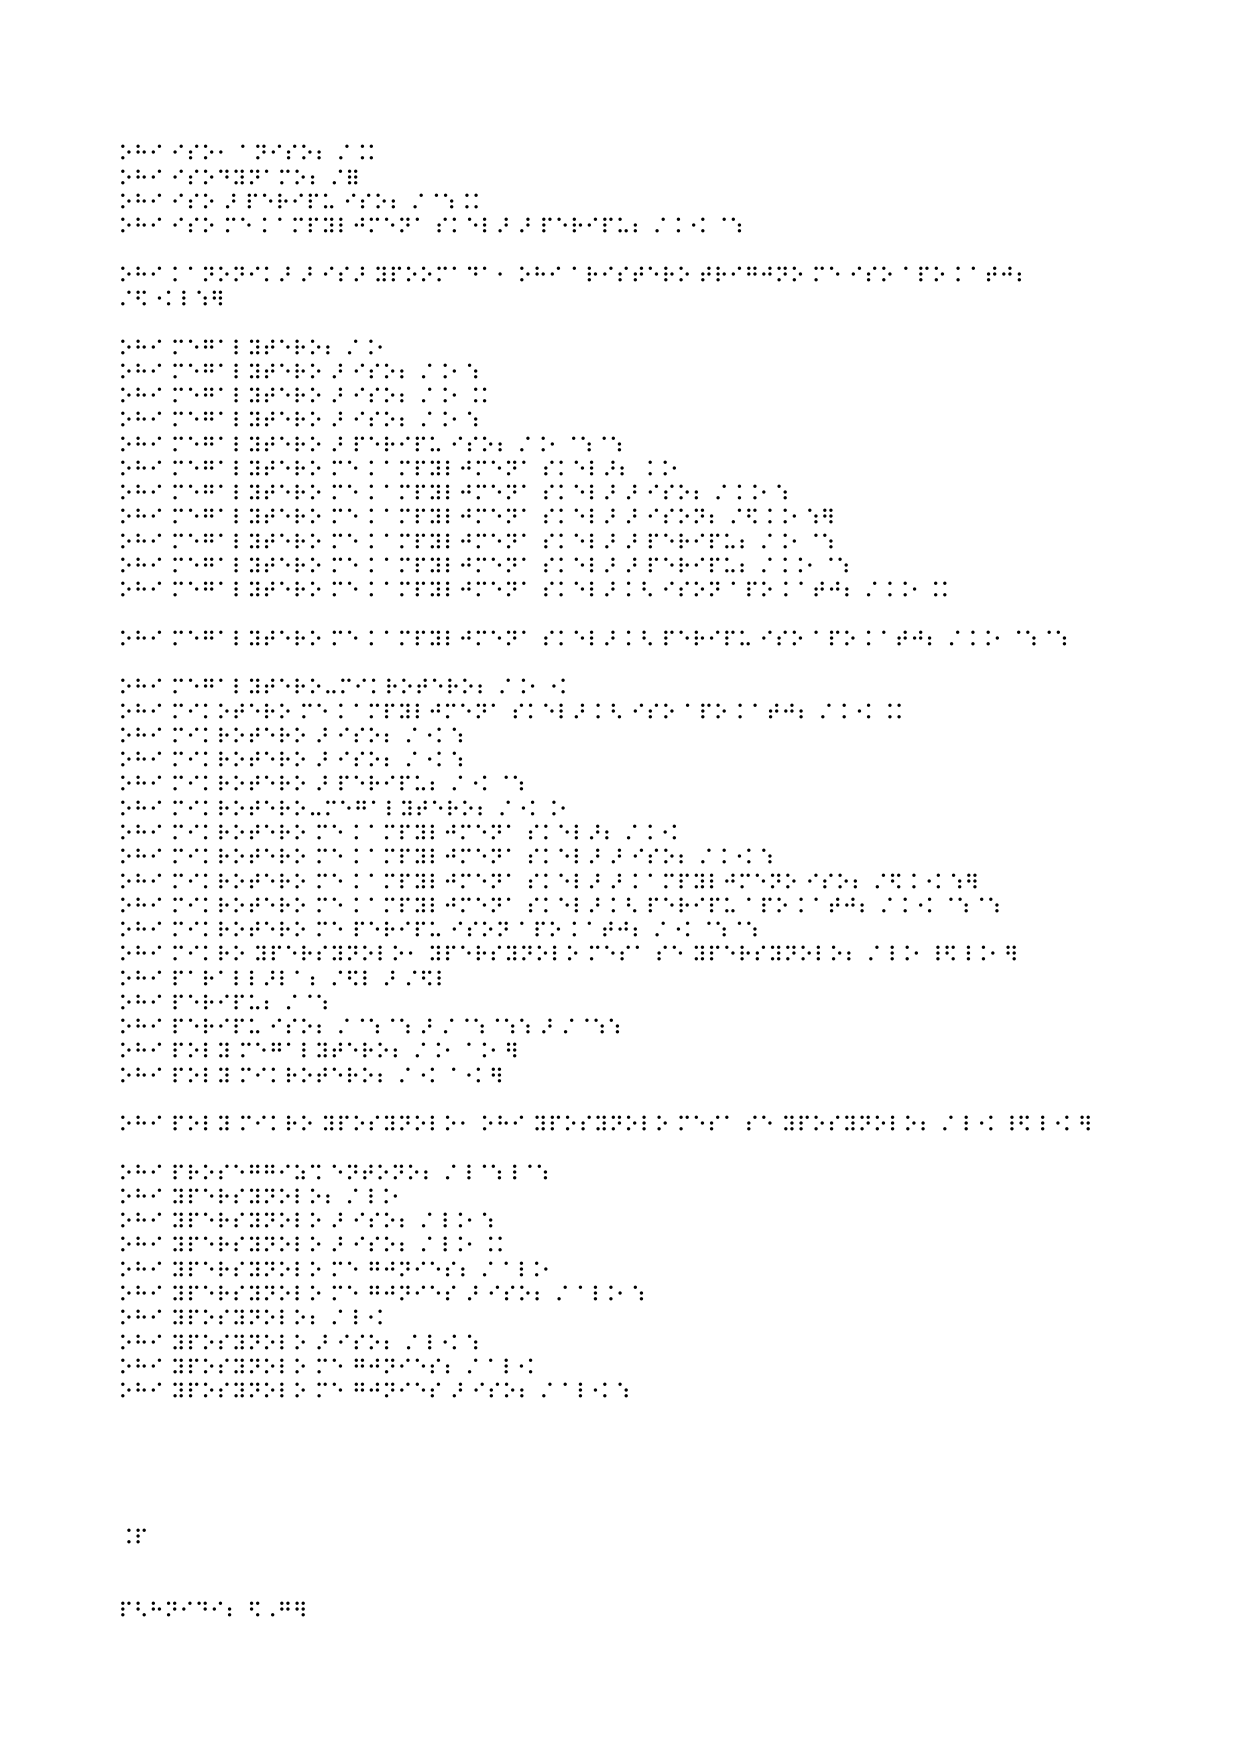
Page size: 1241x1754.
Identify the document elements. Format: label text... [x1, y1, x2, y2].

text ⠕⠓⠊ ⠏⠗⠕⠎⠑⠛⠛⠊⠵⠩ ⠑⠝⠞⠕⠝⠕⠆ ⠌⠸⠈⠱⠸⠈⠱ [118, 1162, 1122, 1186]
text ⠕⠓⠊ ⠍⠑⠛⠁⠇⠽⠞⠑⠗⠕ ⠍⠑ ⠅⠁⠍⠏⠽⠇⠚⠍⠑⠝⠁ ⠎⠅⠑⠇⠜⠆ ⠨⠨⠂ [118, 458, 1122, 482]
text ⠕⠓⠊ ⠍⠑⠛⠁⠇⠽⠞⠑⠗⠕ ⠜ ⠊⠎⠕⠆ ⠌⠨⠂⠱ [118, 409, 1122, 434]
text ⠕⠓⠊ ⠽⠏⠕⠎⠽⠝⠕⠇⠕⠆ ⠌⠸⠐⠅ [118, 1307, 1122, 1332]
text ⠕⠓⠊ ⠍⠊⠅⠗⠕⠞⠑⠗⠕ ⠜ ⠏⠑⠗⠊⠏⠥⠆ ⠌⠐⠅⠈⠱ [118, 773, 1122, 798]
text ⠕⠓⠊ ⠍⠑⠛⠁⠇⠽⠞⠑⠗⠕⠤⠍⠊⠅⠗⠕⠞⠑⠗⠕⠆ ⠌⠨⠂⠐⠅ [118, 676, 1122, 701]
text ⠕⠓⠊ ⠊⠎⠕⠙⠽⠝⠁⠍⠕⠆ ⠌⠿ [118, 167, 1122, 191]
text ⠕⠓⠊ ⠍⠊⠅⠗⠕⠞⠑⠗⠕ ⠍⠑ ⠅⠁⠍⠏⠽⠇⠚⠍⠑⠝⠁ ⠎⠅⠑⠇⠜⠆ ⠌⠨⠐⠅ [118, 822, 1122, 846]
text ⠕⠓⠊ ⠍⠑⠛⠁⠇⠽⠞⠑⠗⠕ ⠜ ⠊⠎⠕⠆ ⠌⠨⠂⠱ [118, 361, 1122, 385]
text ⠕⠓⠊ ⠍⠊⠅⠗⠕ ⠽⠏⠑⠗⠎⠽⠝⠕⠇⠕⠂ ⠽⠏⠑⠗⠎⠽⠝⠕⠇⠕ ⠍⠑⠎⠁ ⠎⠑ ⠽⠏⠑⠗⠎⠽⠝⠕⠇⠕⠆ ⠌⠸⠨⠂⠸⠫⠸⠨⠂⠻ [118, 943, 1122, 968]
text ⠕⠓⠊ ⠍⠑⠛⠁⠇⠽⠞⠑⠗⠕ ⠍⠑ ⠅⠁⠍⠏⠽⠇⠚⠍⠑⠝⠁ ⠎⠅⠑⠇⠜ ⠜ ⠏⠑⠗⠊⠏⠥⠆ ⠌⠨⠂⠈⠱ [118, 531, 1122, 555]
text ⠕⠓⠊ ⠏⠁⠗⠁⠇⠇⠜⠇⠁⠆ ⠌⠫⠇ ⠜ ⠌⠫⠇ [118, 968, 1122, 992]
text ⠕⠓⠊ ⠏⠕⠇⠽ ⠍⠊⠅⠗⠕ ⠽⠏⠕⠎⠽⠝⠕⠇⠕⠂ ⠕⠓⠊ ⠽⠏⠕⠎⠽⠝⠕⠇⠕ ⠍⠑⠎⠁ ⠎⠑ ⠽⠏⠕⠎⠽⠝⠕⠇⠕⠆ ⠌⠸⠐⠅⠸⠫⠸⠐⠅⠻ [118, 1113, 1122, 1137]
text ⠕⠓⠊ ⠽⠏⠑⠗⠎⠽⠝⠕⠇⠕ ⠍⠑ ⠛⠚⠝⠊⠑⠎⠆ ⠌⠈⠸⠨⠂ [118, 1259, 1122, 1283]
text ⠕⠓⠊ ⠍⠊⠅⠗⠕⠞⠑⠗⠕ ⠍⠑ ⠅⠁⠍⠏⠽⠇⠚⠍⠑⠝⠁ ⠎⠅⠑⠇⠜ ⠜ ⠅⠁⠍⠏⠽⠇⠚⠍⠑⠝⠕ ⠊⠎⠕⠆ ⠌⠫⠨⠐⠅⠱⠻ [118, 871, 1122, 895]
text ⠕⠓⠊ ⠍⠊⠅⠗⠕⠞⠑⠗⠕⠤⠍⠑⠛⠁⠇⠽⠞⠑⠗⠕⠆ ⠌⠐⠅⠨⠂ [118, 798, 1122, 822]
text ⠕⠓⠊ ⠽⠏⠕⠎⠽⠝⠕⠇⠕ ⠍⠑ ⠛⠚⠝⠊⠑⠎⠆ ⠌⠈⠸⠐⠅ [118, 1356, 1122, 1380]
text ⠕⠓⠊ ⠅⠁⠝⠕⠝⠊⠅⠜ ⠜ ⠊⠎⠜ ⠽⠏⠕⠕⠍⠁⠙⠁⠂ ⠕⠓⠊ ⠁⠗⠊⠎⠞⠑⠗⠕ ⠞⠗⠊⠛⠚⠝⠕ ⠍⠑ ⠊⠎⠕ ⠁⠏⠕ ⠅⠁⠞⠚⠆ ⠌⠫⠐⠅⠇⠱⠻ [118, 264, 1122, 312]
text ⠕⠓⠊ ⠏⠑⠗⠊⠏⠥⠆ ⠌⠈⠱ [118, 992, 1122, 1016]
text ⠕⠓⠊ ⠊⠎⠕ ⠍⠑ ⠅⠁⠍⠏⠽⠇⠚⠍⠑⠝⠁ ⠎⠅⠑⠇⠜ ⠜ ⠏⠑⠗⠊⠏⠥⠆ ⠌⠨⠐⠅⠈⠱ [118, 215, 1122, 239]
text ⠕⠓⠊ ⠊⠎⠕⠂ ⠁⠝⠊⠎⠕⠆ ⠌⠨⠅ [118, 142, 1122, 167]
text ⠕⠓⠊ ⠍⠑⠛⠁⠇⠽⠞⠑⠗⠕ ⠍⠑ ⠅⠁⠍⠏⠽⠇⠚⠍⠑⠝⠁ ⠎⠅⠑⠇⠜ ⠅⠣ ⠊⠎⠕⠝ ⠁⠏⠕ ⠅⠁⠞⠚⠆ ⠌⠨⠨⠂⠨⠅ [118, 579, 1122, 603]
text ⠕⠓⠊ ⠍⠊⠅⠕⠞⠑⠗⠕ ⠍⠑ ⠅⠁⠍⠏⠽⠇⠚⠍⠑⠝⠁ ⠎⠅⠑⠇⠜ ⠅⠣ ⠊⠎⠕ ⠁⠏⠕ ⠅⠁⠞⠚⠆ ⠌⠨⠐⠅⠨⠅ [118, 701, 1122, 725]
text ⠕⠓⠊ ⠍⠑⠛⠁⠇⠽⠞⠑⠗⠕ ⠍⠑ ⠅⠁⠍⠏⠽⠇⠚⠍⠑⠝⠁ ⠎⠅⠑⠇⠜ ⠜ ⠊⠎⠕⠝⠆ ⠌⠫⠨⠨⠂⠱⠻ [118, 506, 1122, 531]
text ⠕⠓⠊ ⠍⠑⠛⠁⠇⠽⠞⠑⠗⠕ ⠍⠑ ⠅⠁⠍⠏⠽⠇⠚⠍⠑⠝⠁ ⠎⠅⠑⠇⠜ ⠜ ⠊⠎⠕⠆ ⠌⠨⠨⠂⠱ [118, 482, 1122, 506]
text ⠕⠓⠊ ⠍⠊⠅⠗⠕⠞⠑⠗⠕ ⠜ ⠊⠎⠕⠆ ⠌⠐⠅⠱ [118, 749, 1122, 773]
text ⠏⠣⠓⠝⠊⠙⠊⠆ ⠫⠠⠛⠻ [118, 1599, 1122, 1623]
text ⠕⠓⠊ ⠽⠏⠕⠎⠽⠝⠕⠇⠕ ⠍⠑ ⠛⠚⠝⠊⠑⠎ ⠜ ⠊⠎⠕⠆ ⠌⠈⠸⠐⠅⠱ [118, 1380, 1122, 1404]
text ⠕⠓⠊ ⠍⠑⠛⠁⠇⠽⠞⠑⠗⠕⠆ ⠌⠨⠂ [118, 337, 1122, 361]
text ⠕⠓⠊ ⠽⠏⠑⠗⠎⠽⠝⠕⠇⠕ ⠜ ⠊⠎⠕⠆ ⠌⠸⠨⠂⠱ [118, 1210, 1122, 1234]
text ⠕⠓⠊ ⠏⠕⠇⠽ ⠍⠊⠅⠗⠕⠞⠑⠗⠕⠆ ⠌⠐⠅⠈⠐⠅⠻ [118, 1065, 1122, 1089]
text ⠕⠓⠊ ⠽⠏⠕⠎⠽⠝⠕⠇⠕ ⠜ ⠊⠎⠕⠆ ⠌⠸⠐⠅⠱ [118, 1332, 1122, 1356]
text ⠕⠓⠊ ⠍⠊⠅⠗⠕⠞⠑⠗⠕ ⠜ ⠊⠎⠕⠆ ⠌⠐⠅⠱ [118, 725, 1122, 749]
text ⠕⠓⠊ ⠍⠑⠛⠁⠇⠽⠞⠑⠗⠕ ⠜ ⠏⠑⠗⠊⠏⠥ ⠊⠎⠕⠆ ⠌⠨⠂⠈⠱⠈⠱ [118, 434, 1122, 458]
text ⠨⠏ [118, 1526, 1122, 1550]
text ⠕⠓⠊ ⠽⠏⠑⠗⠎⠽⠝⠕⠇⠕ ⠜ ⠊⠎⠕⠆ ⠌⠸⠨⠂⠨⠅ [118, 1234, 1122, 1259]
text ⠕⠓⠊ ⠍⠊⠅⠗⠕⠞⠑⠗⠕ ⠍⠑ ⠏⠑⠗⠊⠏⠥ ⠊⠎⠕⠝ ⠁⠏⠕ ⠅⠁⠞⠚⠆ ⠌⠐⠅⠈⠱⠈⠱ [118, 919, 1122, 943]
text ⠕⠓⠊ ⠍⠑⠛⠁⠇⠽⠞⠑⠗⠕ ⠍⠑ ⠅⠁⠍⠏⠽⠇⠚⠍⠑⠝⠁ ⠎⠅⠑⠇⠜ ⠅⠣ ⠏⠑⠗⠊⠏⠥ ⠊⠎⠕ ⠁⠏⠕ ⠅⠁⠞⠚⠆ ⠌⠨⠨⠂⠈⠱⠈⠱ [118, 628, 1122, 652]
text ⠕⠓⠊ ⠏⠕⠇⠽ ⠍⠑⠛⠁⠇⠽⠞⠑⠗⠕⠆ ⠌⠨⠂⠈⠨⠂⠻ [118, 1040, 1122, 1065]
text ⠕⠓⠊ ⠏⠑⠗⠊⠏⠥ ⠊⠎⠕⠆ ⠌⠈⠱⠈⠱ ⠜ ⠌⠈⠱⠈⠱⠱ ⠜ ⠌⠈⠱⠱ [118, 1016, 1122, 1040]
text ⠕⠓⠊ ⠽⠏⠑⠗⠎⠽⠝⠕⠇⠕ ⠍⠑ ⠛⠚⠝⠊⠑⠎ ⠜ ⠊⠎⠕⠆ ⠌⠈⠸⠨⠂⠱ [118, 1283, 1122, 1307]
text ⠕⠓⠊ ⠍⠑⠛⠁⠇⠽⠞⠑⠗⠕ ⠍⠑ ⠅⠁⠍⠏⠽⠇⠚⠍⠑⠝⠁ ⠎⠅⠑⠇⠜ ⠜ ⠏⠑⠗⠊⠏⠥⠆ ⠌⠨⠨⠂⠈⠱ [118, 555, 1122, 579]
text ⠕⠓⠊ ⠍⠊⠅⠗⠕⠞⠑⠗⠕ ⠍⠑ ⠅⠁⠍⠏⠽⠇⠚⠍⠑⠝⠁ ⠎⠅⠑⠇⠜ ⠅⠣ ⠏⠑⠗⠊⠏⠥ ⠁⠏⠕ ⠅⠁⠞⠚⠆ ⠌⠨⠐⠅⠈⠱⠈⠱ [118, 895, 1122, 919]
text ⠕⠓⠊ ⠍⠑⠛⠁⠇⠽⠞⠑⠗⠕ ⠜ ⠊⠎⠕⠆ ⠌⠨⠂⠨⠅ [118, 385, 1122, 409]
text ⠕⠓⠊ ⠍⠊⠅⠗⠕⠞⠑⠗⠕ ⠍⠑ ⠅⠁⠍⠏⠽⠇⠚⠍⠑⠝⠁ ⠎⠅⠑⠇⠜ ⠜ ⠊⠎⠕⠆ ⠌⠨⠐⠅⠱ [118, 846, 1122, 871]
text ⠕⠓⠊ ⠽⠏⠑⠗⠎⠽⠝⠕⠇⠕⠆ ⠌⠸⠨⠂ [118, 1186, 1122, 1210]
text ⠕⠓⠊ ⠊⠎⠕ ⠜ ⠏⠑⠗⠊⠏⠥ ⠊⠎⠕⠆ ⠌⠈⠱⠨⠅ [118, 191, 1122, 215]
